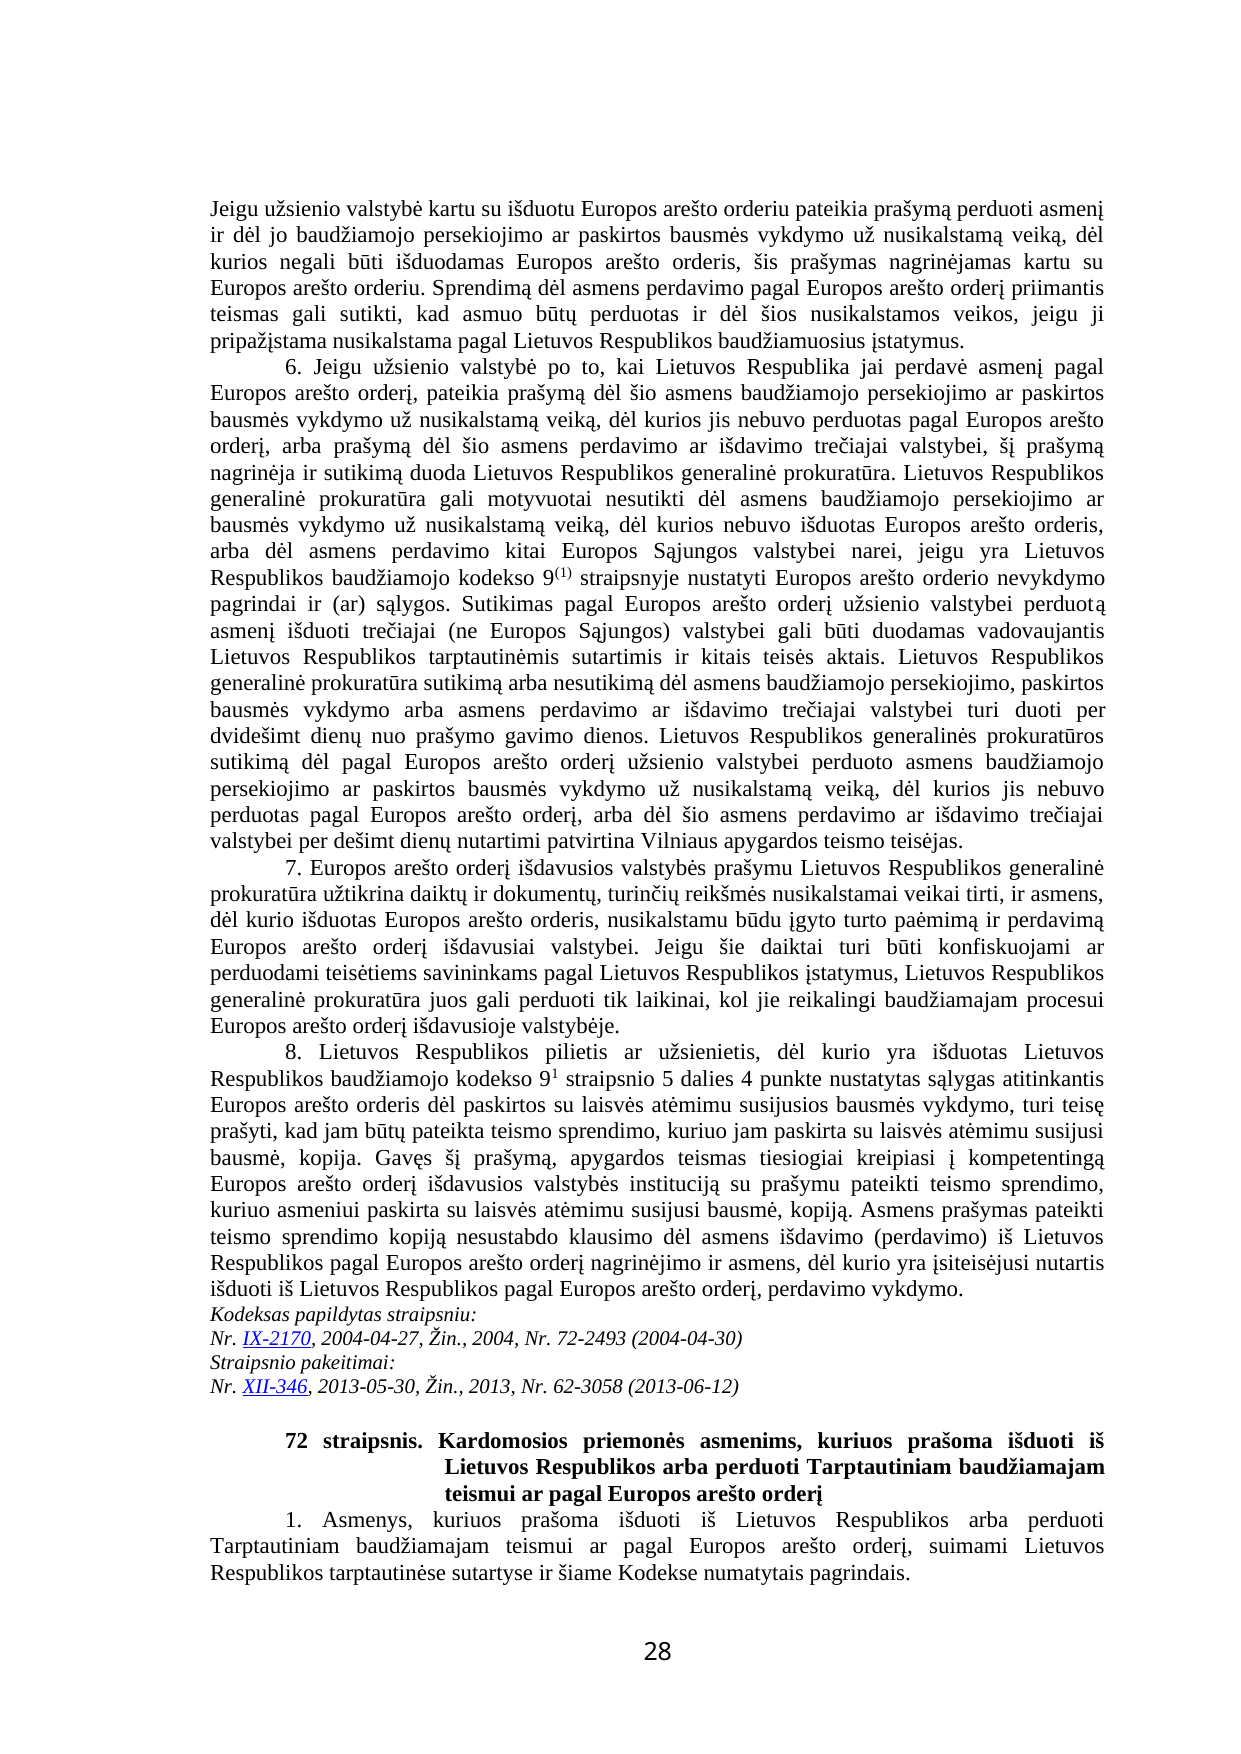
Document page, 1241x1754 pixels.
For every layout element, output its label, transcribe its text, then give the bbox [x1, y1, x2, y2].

text Nr. XII-346, 2013-05-30, Žin., 2013, Nr. 62-3058 (2013-06-12) [210, 1374, 1106, 1398]
text 8. Lietuvos Respublikos pilietis ar užsienietis, dėl kurio yra išduotas Lietuvos Respublikos baudžiamojo kodekso 91 straipsnio 5 dalies 4 punkte nustatytas sąlygas atitinkantis Europos arešto orderis dėl paskirtos su laisvės atėmimu susijusios bausmės vykdymo, turi teisę prašyti, kad jam būtų pateikta teismo sprendimo, kuriuo jam paskirta su laisvės atėmimu susijusi bausmė, kopija. Gavęs šį prašymą, apygardos teismas tiesiogiai kreipiasi į kompetentingą Europos arešto orderį išdavusios valstybės instituciją su prašymu pateikti teismo sprendimo, kuriuo asmeniui paskirta su laisvės atėmimu susijusi bausmė, kopiją. Asmens prašymas pateikti teismo sprendimo kopiją nesustabdo klausimo dėl asmens išdavimo (perdavimo) iš Lietuvos Respublikos pagal Europos arešto orderį nagrinėjimo ir asmens, dėl kurio yra įsiteisėjusi nutartis išduoti iš Lietuvos Respublikos pagal Europos arešto orderį, perdavimo vykdymo. [210, 1038, 1106, 1302]
text 6. Jeigu užsienio valstybė po to, kai Lietuvos Respublika jai perdavė asmenį pagal Europos arešto orderį, pateikia prašymą dėl šio asmens baudžiamojo persekiojimo ar paskirtos bausmės vykdymo už nusikalstamą veiką, dėl kurios jis nebuvo perduotas pagal Europos arešto orderį, arba prašymą dėl šio asmens perdavimo ar išdavimo trečiajai valstybei, šį prašymą nagrinėja ir sutikimą duoda Lietuvos Respublikos generalinė prokuratūra. Lietuvos Respublikos generalinė prokuratūra gali motyvuotai nesutikti dėl asmens baudžiamojo persekiojimo ar bausmės vykdymo už nusikalstamą veiką, dėl kurios nebuvo išduotas Europos arešto orderis, arba dėl asmens perdavimo kitai Europos Sąjungos valstybei narei, jeigu yra Lietuvos Respublikos baudžiamojo kodekso 9(1) straipsnyje nustatyti Europos arešto orderio nevykdymo pagrindai ir (ar) sąlygos. Sutikimas pagal Europos arešto orderį užsienio valstybei perduotą asmenį išduoti trečiajai (ne Europos Sąjungos) valstybei gali būti duodamas vadovaujantis Lietuvos Respublikos tarptautinėmis sutartimis ir kitais teisės aktais. Lietuvos Respublikos generalinė prokuratūra sutikimą arba nesutikimą dėl asmens baudžiamojo persekiojimo, paskirtos bausmės vykdymo arba asmens perdavimo ar išdavimo trečiajai valstybei turi duoti per dvidešimt dienų nuo prašymo gavimo dienos. Lietuvos Respublikos generalinės prokuratūros sutikimą dėl pagal Europos arešto orderį užsienio valstybei perduoto asmens baudžiamojo persekiojimo ar paskirtos bausmės vykdymo už nusikalstamą veiką, dėl kurios jis nebuvo perduotas pagal Europos arešto orderį, arba dėl šio asmens perdavimo ar išdavimo trečiajai valstybei per dešimt dienų nutartimi patvirtina Vilniaus apygardos teismo teisėjas. [210, 353, 1106, 854]
text Jeigu užsienio valstybė kartu su išduotu Europos arešto orderiu pateikia prašymą perduoti asmenį ir dėl jo baudžiamojo persekiojimo ar paskirtos bausmės vykdymo už nusikalstamą veiką, dėl kurios negali būti išduodamas Europos arešto orderis, šis prašymas nagrinėjamas kartu su Europos arešto orderiu. Sprendimą dėl asmens perdavimo pagal Europos arešto orderį priimantis teismas gali sutikti, kad asmuo būtų perduotas ir dėl šios nusikalstamos veikos, jeigu ji pripažįstama nusikalstama pagal Lietuvos Respublikos baudžiamuosius įstatymus. [210, 195, 1106, 353]
text 7. Europos arešto orderį išdavusios valstybės prašymu Lietuvos Respublikos generalinė prokuratūra užtikrina daiktų ir dokumentų, turinčių reikšmės nusikalstamai veikai tirti, ir asmens, dėl kurio išduotas Europos arešto orderis, nusikalstamu būdu įgyto turto paėmimą ir perdavimą Europos arešto orderį išdavusiai valstybei. Jeigu šie daiktai turi būti konfiskuojami ar perduodami teisėtiems savininkams pagal Lietuvos Respublikos įstatymus, Lietuvos Respublikos generalinė prokuratūra juos gali perduoti tik laikinai, kol jie reikalingi baudžiamajam procesui Europos arešto orderį išdavusioje valstybėje. [210, 854, 1106, 1038]
text Kodeksas papildytas straipsniu: [210, 1302, 1106, 1326]
text Nr. IX-2170, 2004-04-27, Žin., 2004, Nr. 72-2493 (2004-04-30) [210, 1326, 1106, 1350]
text Straipsnio pakeitimai: [210, 1350, 1106, 1374]
text 72 straipsnis. Kardomosios priemonės asmenims, kuriuos prašoma išduoti iš Lietuvos Respublikos arba perduoti Tarptautiniam baudžiamajam teismui ar pagal Europos arešto orderį [285, 1427, 1106, 1506]
text 1. Asmenys, kuriuos prašoma išduoti iš Lietuvos Respublikos arba perduoti Tarptautiniam baudžiamajam teismui ar pagal Europos arešto orderį, suimami Lietuvos Respublikos tarptautinėse sutartyse ir šiame Kodekse numatytais pagrindais. [210, 1506, 1106, 1585]
